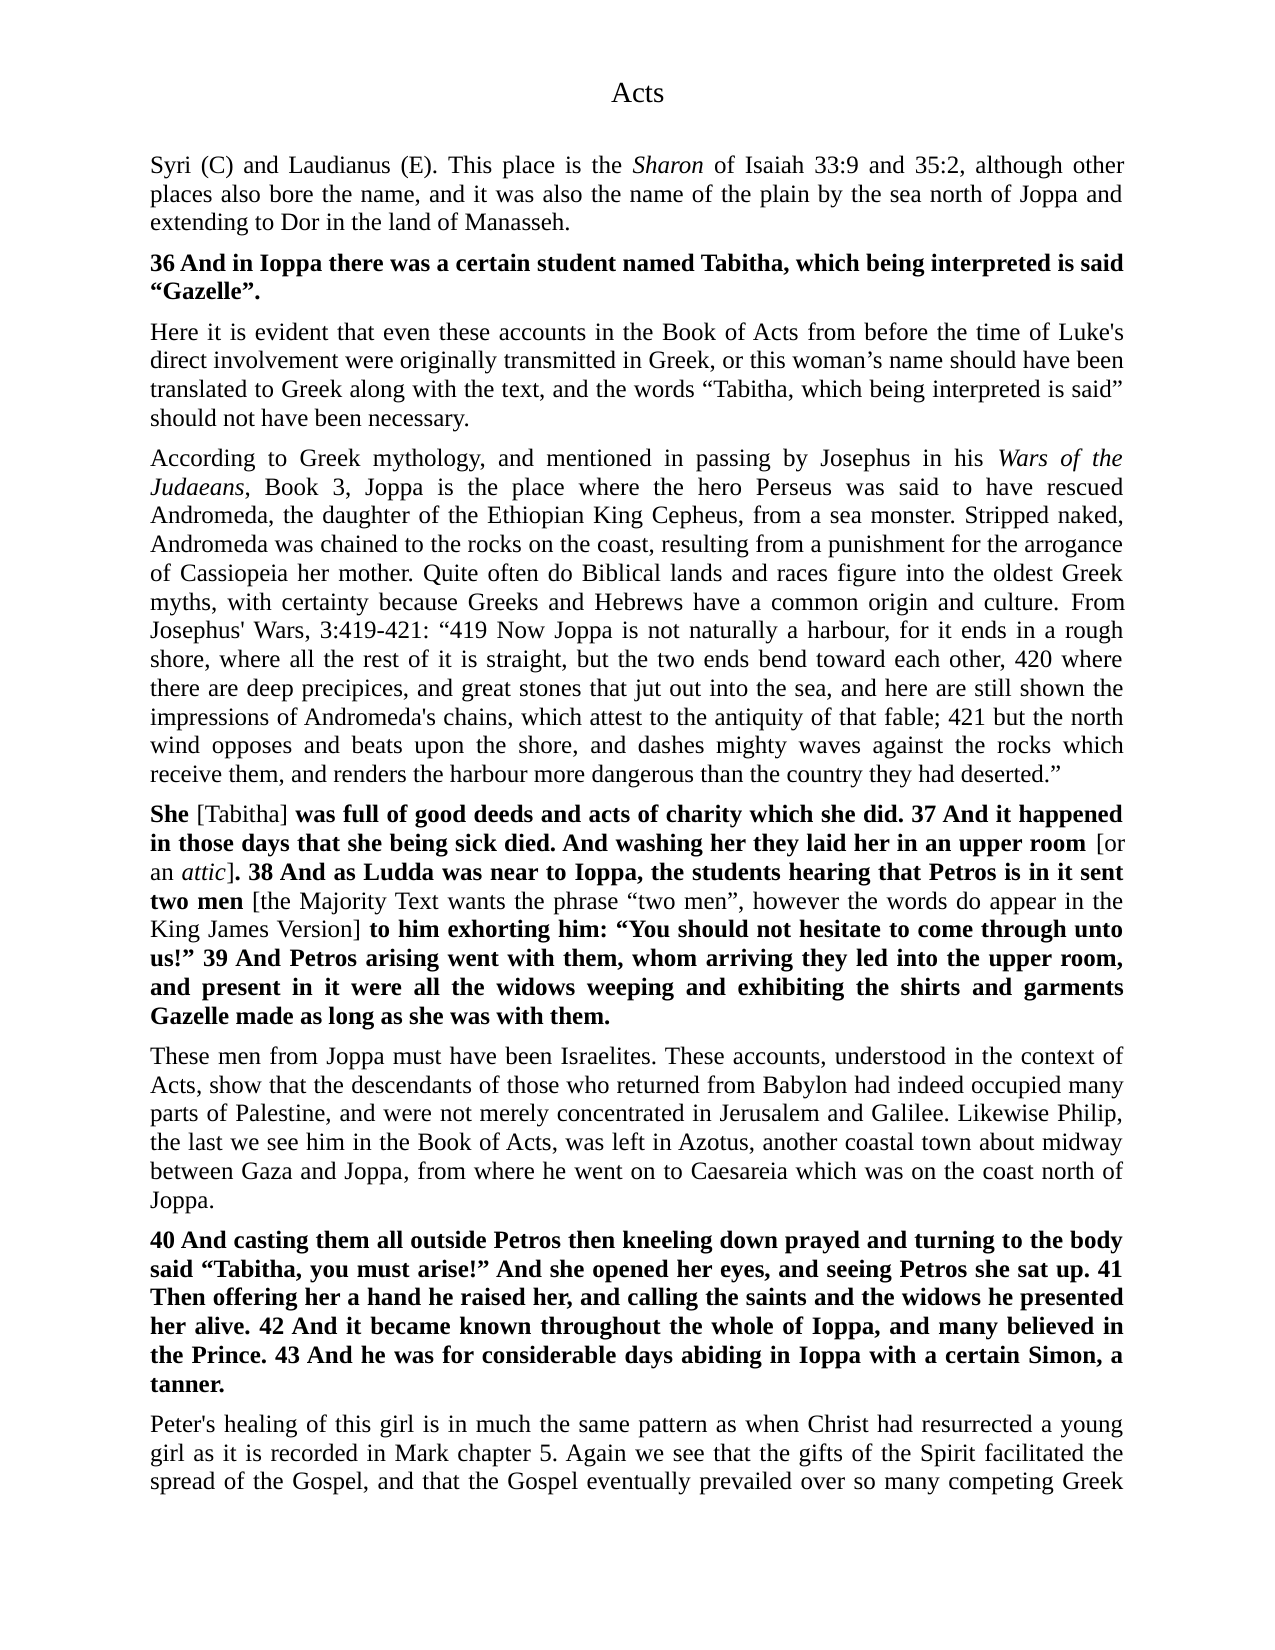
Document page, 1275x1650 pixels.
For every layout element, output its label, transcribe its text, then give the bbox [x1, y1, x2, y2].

text Peter's healing of this girl is in much the same pattern as when Christ had resurrected a young girl as it is recorded in Mark chapter 5. Again we see that the gifts of the Spirit facilitated the spread of the Gospel, and that the Gospel eventually prevailed over so many competing Greek [150, 1409, 1125, 1495]
text Here it is evident that even these accounts in the Book of Acts from before the time of Luke's direct involvement were originally transmitted in Greek, or this woman’s name should have been translated to Greek along with the text, and the words “Tabitha, which being interpreted is said” should not have been necessary. [150, 317, 1125, 432]
text Syri (C) and Laudianus (E). This place is the Sharon of Isaiah 33:9 and 35:2, although other places also bore the name, and it was also the name of the plain by the sea north of Joppa and extending to Dor in the land of Manasseh. [150, 150, 1125, 236]
text These men from Joppa must have been Israelites. These accounts, understood in the context of Acts, show that the descendants of those who returned from Babylon had indeed occupied many parts of Palestine, and were not merely concentrated in Jerusalem and Galilee. Likewise Philip, the last we see him in the Book of Acts, was left in Azotus, another coastal town about midway between Gaza and Joppa, from where he went on to Caesareia which was on the coast north of Joppa. [150, 1041, 1125, 1213]
text According to Greek mythology, and mentioned in passing by Josephus in his Wars of the Judaeans, Book 3, Joppa is the place where the hero Perseus was said to have rescued Andromeda, the daughter of the Ethiopian King Cepheus, from a sea monster. Stripped naked, Andromeda was chained to the rocks on the coast, resulting from a punishment for the arrogance of Cassiopeia her mother. Quite often do Biblical lands and races figure into the oldest Greek myths, with certainty because Greeks and Hebrews have a common origin and culture. From Josephus' Wars, 3:419-421: “419 Now Joppa is not naturally a harbour, for it ends in a rough shore, where all the rest of it is straight, but the two ends bend toward each other, 420 where there are deep precipices, and great stones that jut out into the sea, and here are still shown the impressions of Andromeda's chains, which attest to the antiquity of that fable; 421 but the north wind opposes and beats upon the shore, and dashes mighty waves against the rocks which receive them, and renders the harbour more dangerous than the country they had deserted.” [150, 443, 1125, 788]
text 40 And casting them all outside Petros then kneeling down prayed and turning to the body said “Tabitha, you must arise!” And she opened her eyes, and seeing Petros she sat up. 41 Then offering her a hand he raised her, and calling the saints and the widows he presented her alive. 42 And it became known throughout the whole of Ioppa, and many believed in the Prince. 43 And he was for considerable days abiding in Ioppa with a certain Simon, a tanner. [150, 1225, 1125, 1397]
text 36 And in Ioppa there was a certain student named Tabitha, which being interpreted is said “Gazelle”. [150, 248, 1125, 305]
text She [Tabitha] was full of good deeds and acts of charity which she did. 37 And it happened in those days that she being sick died. And washing her they laid her in an upper room [or an attic]. 38 And as Ludda was near to Ioppa, the students hearing that Petros is in it sent two men [the Majority Text wants the phrase “two men”, however the words do appear in the King James Version] to him exhorting him: “You should not hesitate to come through unto us!” 39 And Petros arising went with them, whom arriving they led into the upper room, and present in it were all the widows weeping and exhibiting the shirts and garments Gazelle made as long as she was with them. [150, 799, 1125, 1029]
